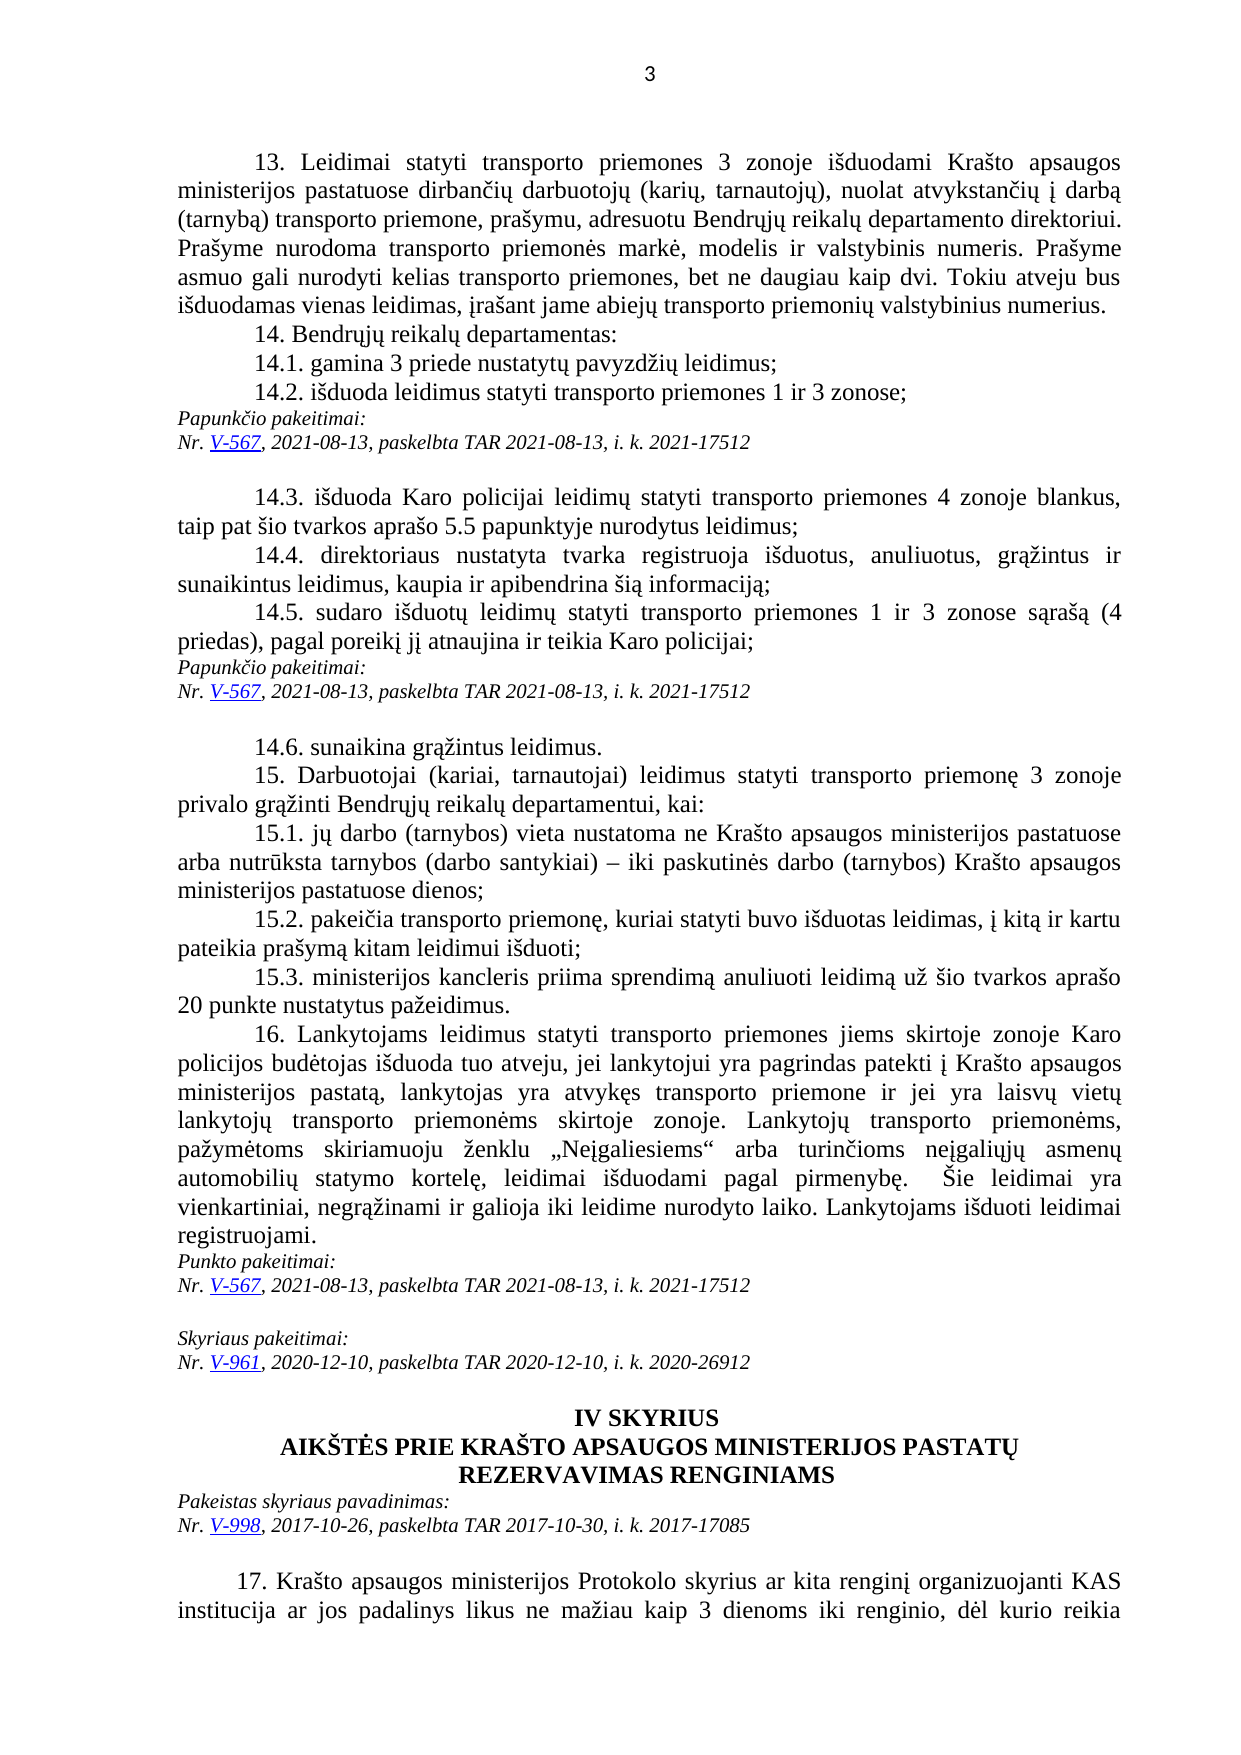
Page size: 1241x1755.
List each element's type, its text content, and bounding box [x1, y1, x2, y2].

text 14.4. direktoriaus nustatyta tvarka registruoja išduotus, anuliuotus, grąžintus ir sunaikintus leidimus, kaupia ir apibendrina šią informaciją; [177, 540, 1122, 597]
text 14.2. išduoda leidimus statyti transporto priemones 1 ir 3 zonose; [177, 377, 1122, 406]
text IV SKYRIUS AIKŠTĖS PRIE KRAŠTO APSAUGOS MINISTERIJOS PASTATŲ REZERVAVIMAS RENGINIAMS [177, 1403, 1122, 1489]
text Nr. V-567, 2021-08-13, paskelbta TAR 2021-08-13, i. k. 2021-17512 [177, 430, 1122, 454]
text Nr. V-567, 2021-08-13, paskelbta TAR 2021-08-13, i. k. 2021-17512 [177, 679, 1122, 703]
text 14.5. sudaro išduotų leidimų statyti transporto priemones 1 ir 3 zonose sąrašą (4 priedas), pagal poreikį jį atnaujina ir teikia Karo policijai; [177, 597, 1122, 655]
text Nr. V-567, 2021-08-13, paskelbta TAR 2021-08-13, i. k. 2021-17512 [177, 1273, 1122, 1297]
text Nr. V-998, 2017-10-26, paskelbta TAR 2017-10-30, i. k. 2017-17085 [177, 1513, 1122, 1537]
text Skyriaus pakeitimai: [177, 1326, 1122, 1350]
text Pakeistas skyriaus pavadinimas: [177, 1489, 1122, 1513]
text Nr. V-961, 2020-12-10, paskelbta TAR 2020-12-10, i. k. 2020-26912 [177, 1350, 1122, 1374]
text Papunkčio pakeitimai: [177, 655, 1122, 679]
text Punkto pakeitimai: [177, 1249, 1122, 1273]
text 14. Bendrųjų reikalų departamentas: [177, 319, 1122, 348]
text Papunkčio pakeitimai: [177, 406, 1122, 430]
text 17. Krašto apsaugos ministerijos Protokolo skyrius ar kita renginį organizuojanti KAS institucija ar jos padalinys likus ne mažiau kaip 3 dienoms iki renginio, dėl kurio reikia [177, 1566, 1122, 1624]
text 15.3. ministerijos kancleris priima sprendimą anuliuoti leidimą už šio tvarkos aprašo 20 punkte nustatytus pažeidimus. [177, 962, 1122, 1019]
text 14.1. gamina 3 priede nustatytų pavyzdžių leidimus; [177, 348, 1122, 377]
text 13. Leidimai statyti transporto priemones 3 zonoje išduodami Krašto apsaugos ministerijos pastatuose dirbančių darbuotojų (karių, tarnautojų), nuolat atvykstančių į darbą (tarnybą) transporto priemone, prašymu, adresuotu Bendrųjų reikalų departamento direktoriui. Prašyme nurodoma transporto priemonės markė, modelis ir valstybinis numeris. Prašyme asmuo gali nurodyti kelias transporto priemones, bet ne daugiau kaip dvi. Tokiu atveju bus išduodamas vienas leidimas, įrašant jame abiejų transporto priemonių valstybinius numerius. [177, 147, 1122, 319]
text 15.1. jų darbo (tarnybos) vieta nustatoma ne Krašto apsaugos ministerijos pastatuose arba nutrūksta tarnybos (darbo santykiai) – iki paskutinės darbo (tarnybos) Krašto apsaugos ministerijos pastatuose dienos; [177, 818, 1122, 904]
text 14.6. sunaikina grąžintus leidimus. [177, 732, 1122, 761]
text 16. Lankytojams leidimus statyti transporto priemones jiems skirtoje zonoje Karo policijos budėtojas išduoda tuo atveju, jei lankytojui yra pagrindas patekti į Krašto apsaugos ministerijos pastatą, lankytojas yra atvykęs transporto priemone ir jei yra laisvų vietų lankytojų transporto priemonėms skirtoje zonoje. Lankytojų transporto priemonėms, pažymėtoms skiriamuoju ženklu „Neįgaliesiems“ arba turinčioms neįgaliųjų asmenų automobilių statymo kortelę, leidimai išduodami pagal pirmenybę. Šie leidimai yra vienkartiniai, negrąžinami ir galioja iki leidime nurodyto laiko. Lankytojams išduoti leidimai registruojami. [177, 1019, 1122, 1249]
text 15.2. pakeičia transporto priemonę, kuriai statyti buvo išduotas leidimas, į kitą ir kartu pateikia prašymą kitam leidimui išduoti; [177, 904, 1122, 962]
text 15. Darbuotojai (kariai, tarnautojai) leidimus statyti transporto priemonę 3 zonoje privalo grąžinti Bendrųjų reikalų departamentui, kai: [177, 761, 1122, 818]
text 14.3. išduoda Karo policijai leidimų statyti transporto priemones 4 zonoje blankus, taip pat šio tvarkos aprašo 5.5 papunktyje nurodytus leidimus; [177, 482, 1122, 540]
